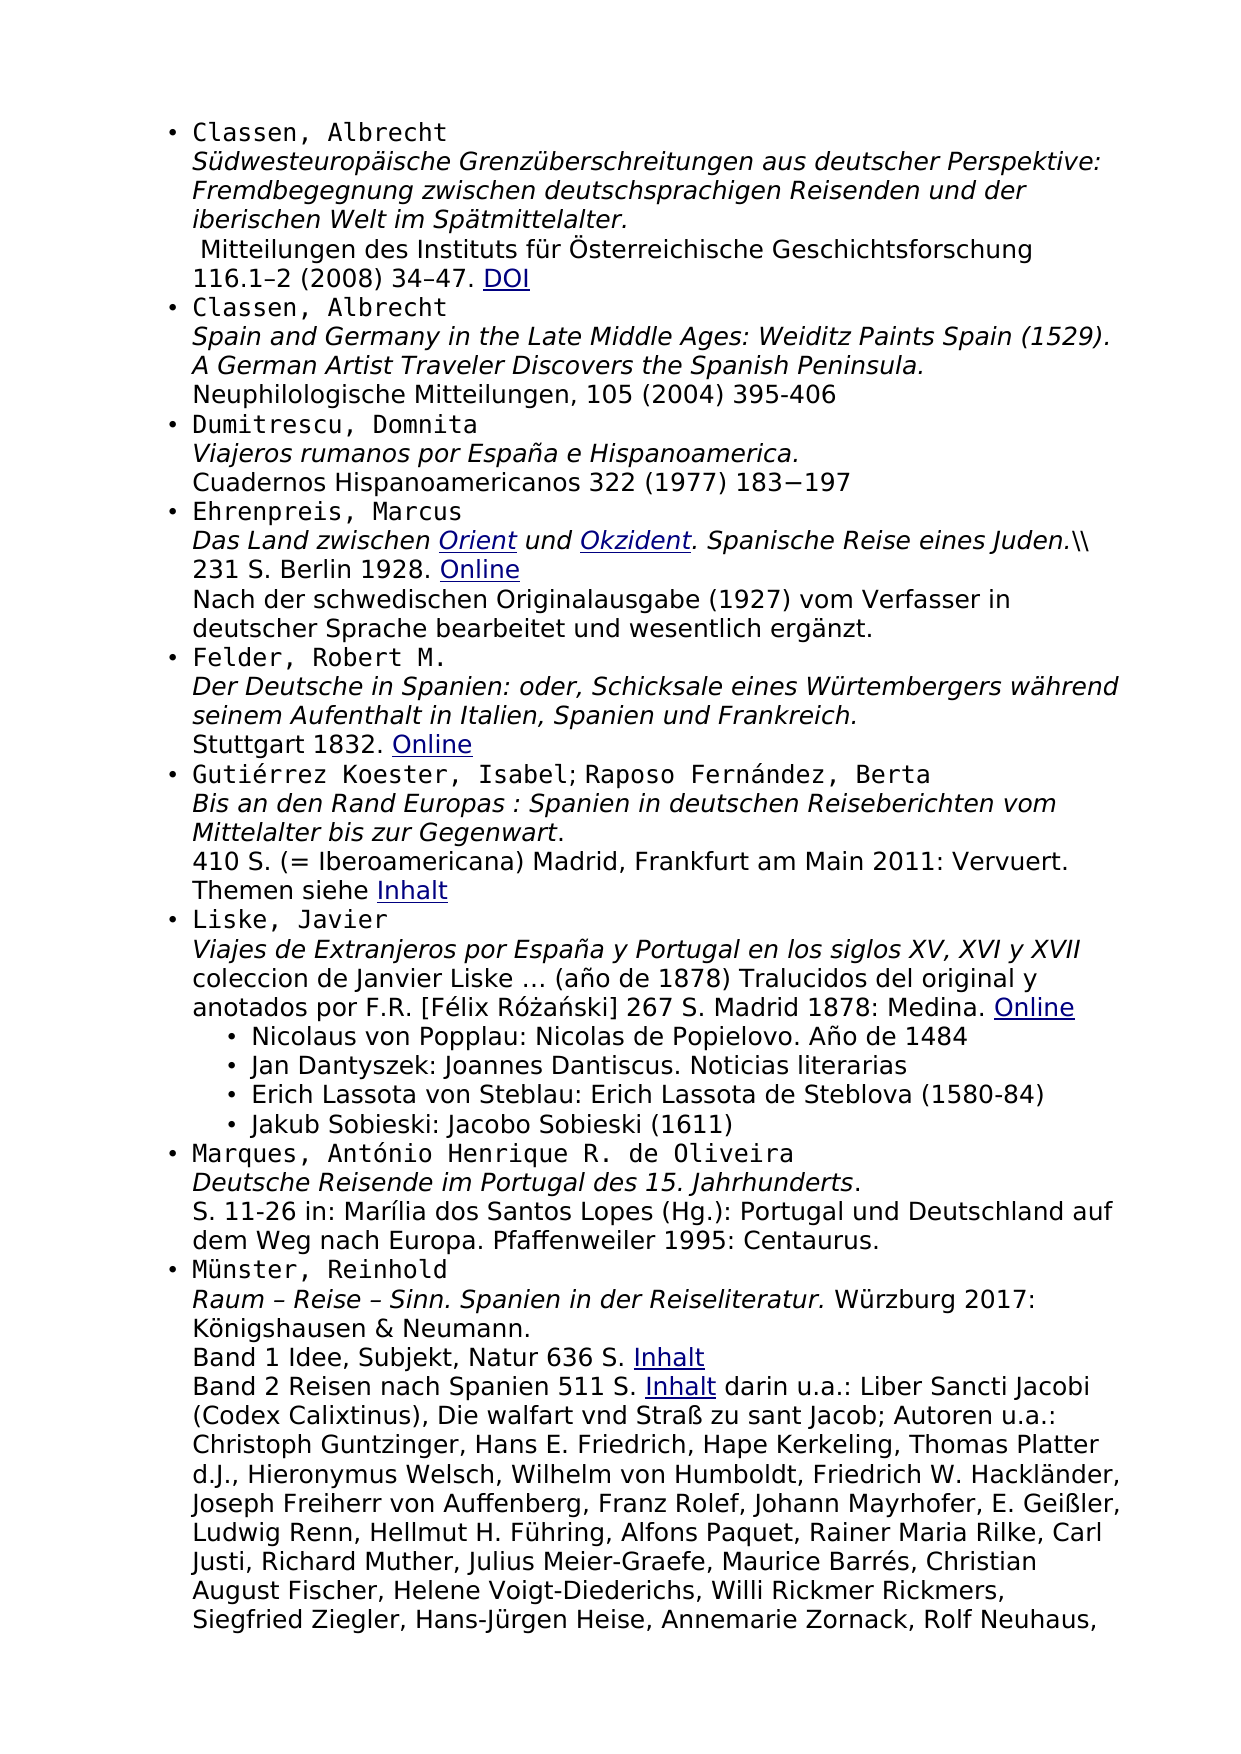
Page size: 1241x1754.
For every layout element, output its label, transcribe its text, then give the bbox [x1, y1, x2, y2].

list Münster, Reinhold Raum – Reise – Sinn. Spanien in der Reiseliteratur. Würzburg 2017: Königshausen & Neumann. Band 1 Idee, Subjekt, Natur 636 S. Inhalt Band 2 Reisen nach Spanien 511 S. Inhalt darin u.a.: Liber Sancti Jacobi (Codex Calixtinus), Die walfart vnd Straß zu sant Jacob; Autoren u.a.: Christoph Guntzinger, Hans E. Friedrich, Hape Kerkeling, Thomas Platter d.J., Hieronymus Welsch, Wilhelm von Humboldt, Friedrich W. Hackländer, Joseph Freiherr von Auffenberg, Franz Rolef, Johann Mayrhofer, E. Geißler, Ludwig Renn, Hellmut H. Führing, Alfons Paquet, Rainer Maria Rilke, Carl Justi, Richard Muther, Julius Meier-Graefe, Maurice Barrés, Christian August Fischer, Helene Voigt-Diederichs, Willi Rickmer Rickmers, Siegfried Ziegler, Hans-Jürgen Heise, Annemarie Zornack, Rolf Neuhaus, [177, 1256, 1122, 1635]
list Jakub Sobieski: Jacobo Sobieski (1611) [236, 1110, 1122, 1139]
list Classen, Albrecht Spain and Germany in the Late Middle Ages: Weiditz Paints Spain (1529). A German Artist Traveler Discovers the Spanish Peninsula. Neuphilologische Mitteilungen, 105 (2004) 395-406 [177, 293, 1122, 410]
list Dumitrescu, Domnita Viajeros rumanos por España e Hispanoamerica. Cuadernos Hispanoamericanos 322 (1977) 183−197 [177, 410, 1122, 497]
list Liske, Javier Viajes de Extranjeros por España y Portugal en los siglos XV, XVI y XVII coleccion de Janvier Liske … (año de 1878) Tralucidos del original y anotados por F.R. [Félix Różański] 267 S. Madrid 1878: Medina. Online [177, 906, 1122, 1022]
list Gutiérrez Koester, Isabel; Raposo Fernández, Berta Bis an den Rand Europas : Spanien in deutschen Reiseberichten vom Mittelalter bis zur Gegenwart. 410 S. (= Iberoamericana) Madrid, Frankfurt am Main 2011: Vervuert. Themen siehe Inhalt [177, 760, 1122, 906]
list Ehrenpreis, Marcus Das Land zwischen Orient und Okzident. Spanische Reise eines Juden.\\231 S. Berlin 1928. Online Nach der schwedischen Originalausgabe (1927) vom Verfasser in deutscher Sprache bearbeitet und wesentlich ergänzt. [177, 497, 1122, 643]
list Nicolaus von Popplau: Nicolas de Popielovo. Año de 1484 [236, 1022, 1122, 1051]
list Jan Dantyszek: Joannes Dantiscus. Noticias literarias [236, 1051, 1122, 1081]
list Classen, Albrecht Südwesteuropäische Grenzüberschreitungen aus deutscher Perspektive: Fremdbegegnung zwischen deutschsprachigen Reisenden und der iberischen Welt im Spätmittelalter. Mitteilungen des Instituts für Österreichische Geschichtsforschung 116.1–2 (2008) 34–47. DOI [177, 118, 1122, 293]
list Felder, Robert M. Der Deutsche in Spanien: oder, Schicksale eines Würtembergers während seinem Aufenthalt in Italien, Spanien und Frankreich. Stuttgart 1832. Online [177, 643, 1122, 760]
list Erich Lassota von Steblau: Erich Lassota de Steblova (1580-84) [236, 1081, 1122, 1110]
list Marques, António Henrique R. de Oliveira Deutsche Reisende im Portugal des 15. Jahrhunderts. S. 11-26 in: Marília dos Santos Lopes (Hg.): Portugal und Deutschland auf dem Weg nach Europa. Pfaffenweiler 1995: Centaurus. [177, 1139, 1122, 1256]
